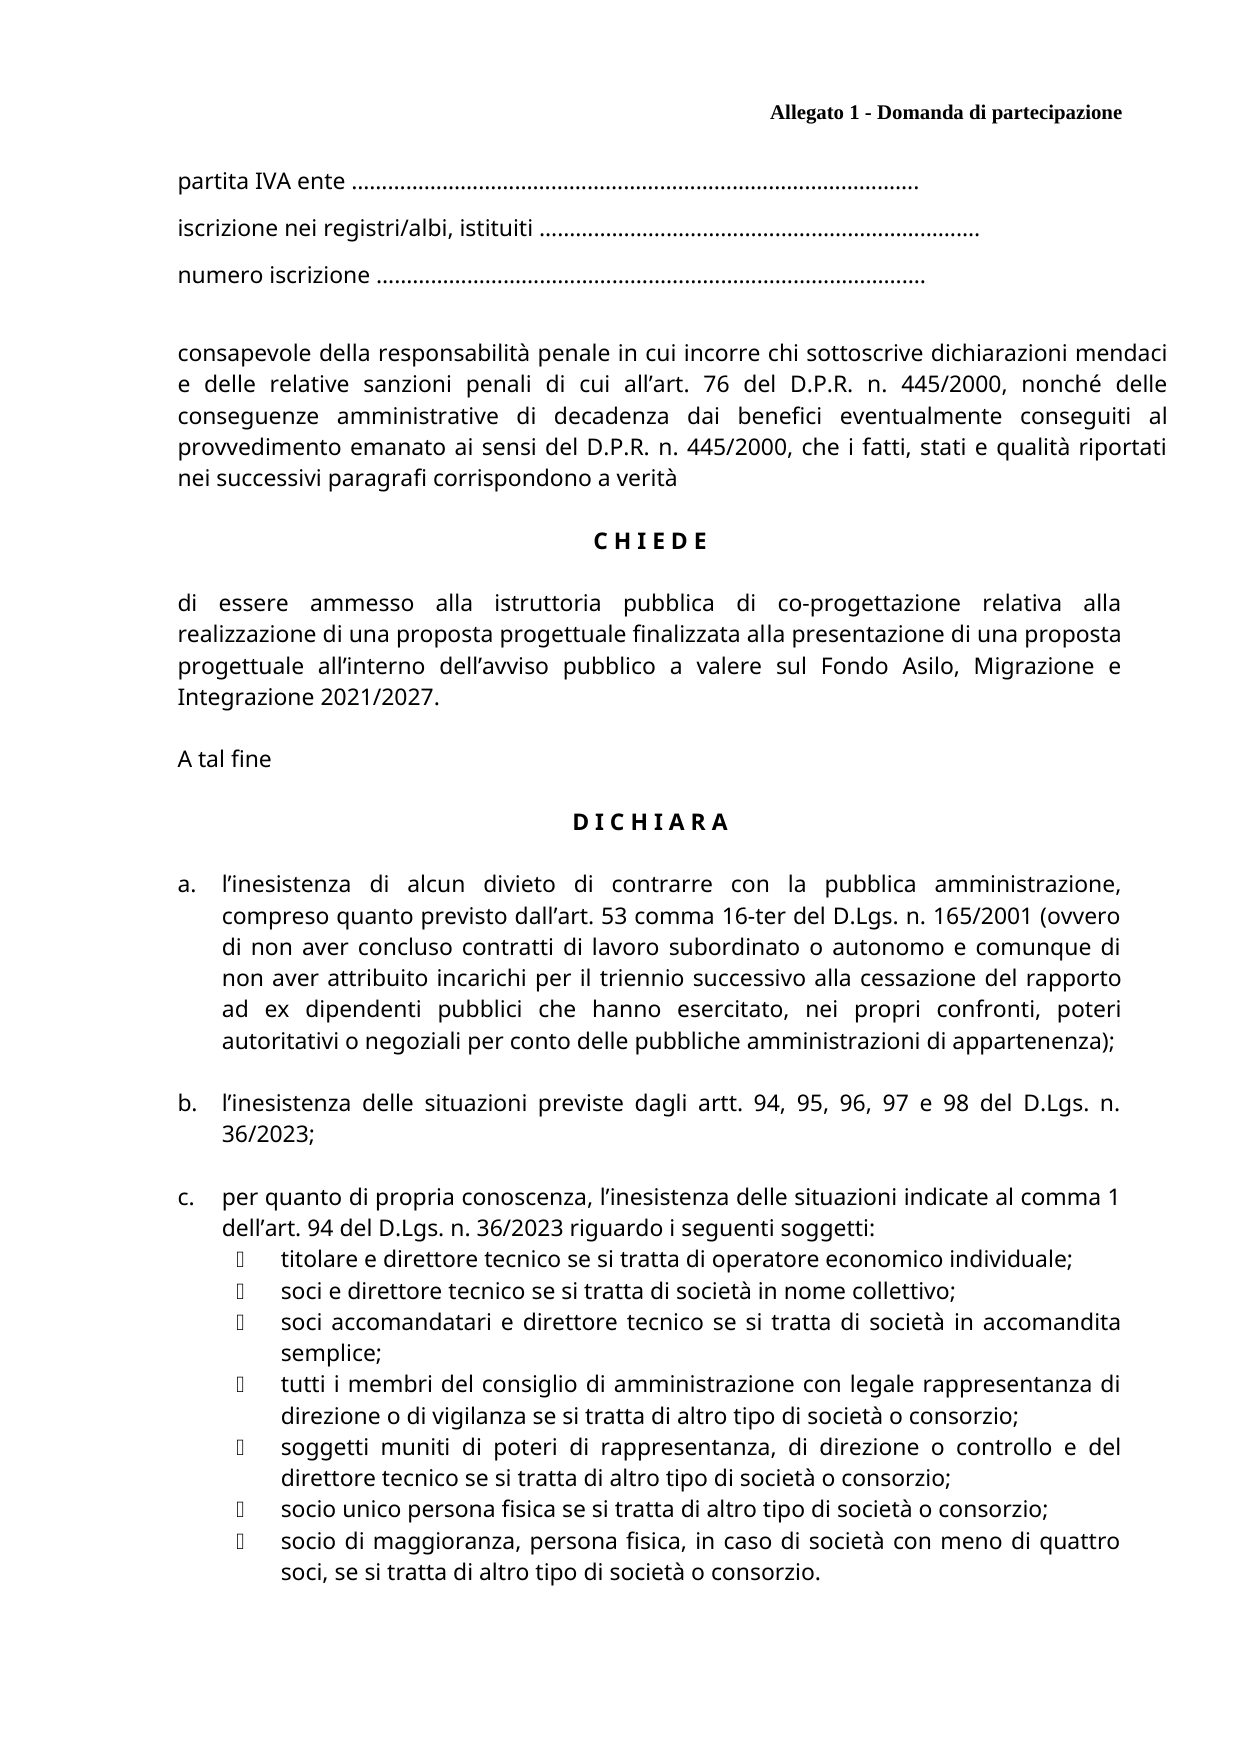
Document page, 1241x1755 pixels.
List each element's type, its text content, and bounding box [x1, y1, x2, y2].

text D I C H I A R A [177, 806, 1122, 837]
text di essere ammesso alla istruttoria pubblica di co-progettazione relativa alla realizzazione di una proposta progettuale finalizzata alla presentazione di una proposta progettuale all’interno dell’avviso pubblico a valere sul Fondo Asilo, Migrazione e Integrazione 2021/2027. [177, 587, 1122, 712]
list tutti i membri del consiglio di amministrazione con legale rappresentanza di direzione o di vigilanza se si tratta di altro tipo di società o consorzio; [236, 1368, 1122, 1431]
text C H I E D E [177, 525, 1122, 556]
text consapevole della responsabilità penale in cui incorre chi sottoscrive dichiarazioni mendaci e delle relative sanzioni penali di cui all’art. 76 del D.P.R. n. 445/2000, nonché delle conseguenze amministrative di decadenza dai benefici eventualmente conseguiti al provvedimento emanato ai sensi del D.P.R. n. 445/2000, che i fatti, stati e qualità riportati nei successivi paragrafi corrispondono a verità [177, 337, 1168, 493]
text numero iscrizione ………………………………………………………………………………. [177, 259, 1122, 290]
text iscrizione nei registri/albi, istituiti ………………………………………………………………. [177, 212, 1122, 243]
list l’inesistenza di alcun divieto di contrarre con la pubblica amministrazione, compreso quanto previsto dall’art. 53 comma 16-ter del D.Lgs. n. 165/2001 (ovvero di non aver concluso contratti di lavoro subordinato o autonomo e comunque di non aver attribuito incarichi per il triennio successivo alla cessazione del rapporto ad ex dipendenti pubblici che hanno esercitato, nei propri confronti, poteri autoritativi o negoziali per conto delle pubbliche amministrazioni di appartenenza); [177, 868, 1122, 1056]
text A tal fine [177, 743, 1122, 775]
list socio unico persona fisica se si tratta di altro tipo di società o consorzio; [236, 1493, 1122, 1525]
list soci e direttore tecnico se si tratta di società in nome collettivo; [236, 1275, 1122, 1306]
list socio di maggioranza, persona fisica, in caso di società con meno di quattro soci, se si tratta di altro tipo di società o consorzio. [236, 1525, 1122, 1587]
list soci accomandatari e direttore tecnico se si tratta di società in accomandita semplice; [236, 1306, 1122, 1368]
list titolare e direttore tecnico se si tratta di operatore economico individuale; [236, 1243, 1122, 1275]
list l’inesistenza delle situazioni previste dagli artt. 94, 95, 96, 97 e 98 del D.Lgs. n. 36/2023; [177, 1087, 1122, 1150]
text partita IVA ente …………………………………………………………………………………. [177, 165, 1122, 197]
list soggetti muniti di poteri di rappresentanza, di direzione o controllo e del direttore tecnico se si tratta di altro tipo di società o consorzio; [236, 1431, 1122, 1493]
list per quanto di propria conoscenza, l’inesistenza delle situazioni indicate al comma 1 dell’art. 94 del D.Lgs. n. 36/2023 riguardo i seguenti soggetti: [177, 1181, 1122, 1243]
